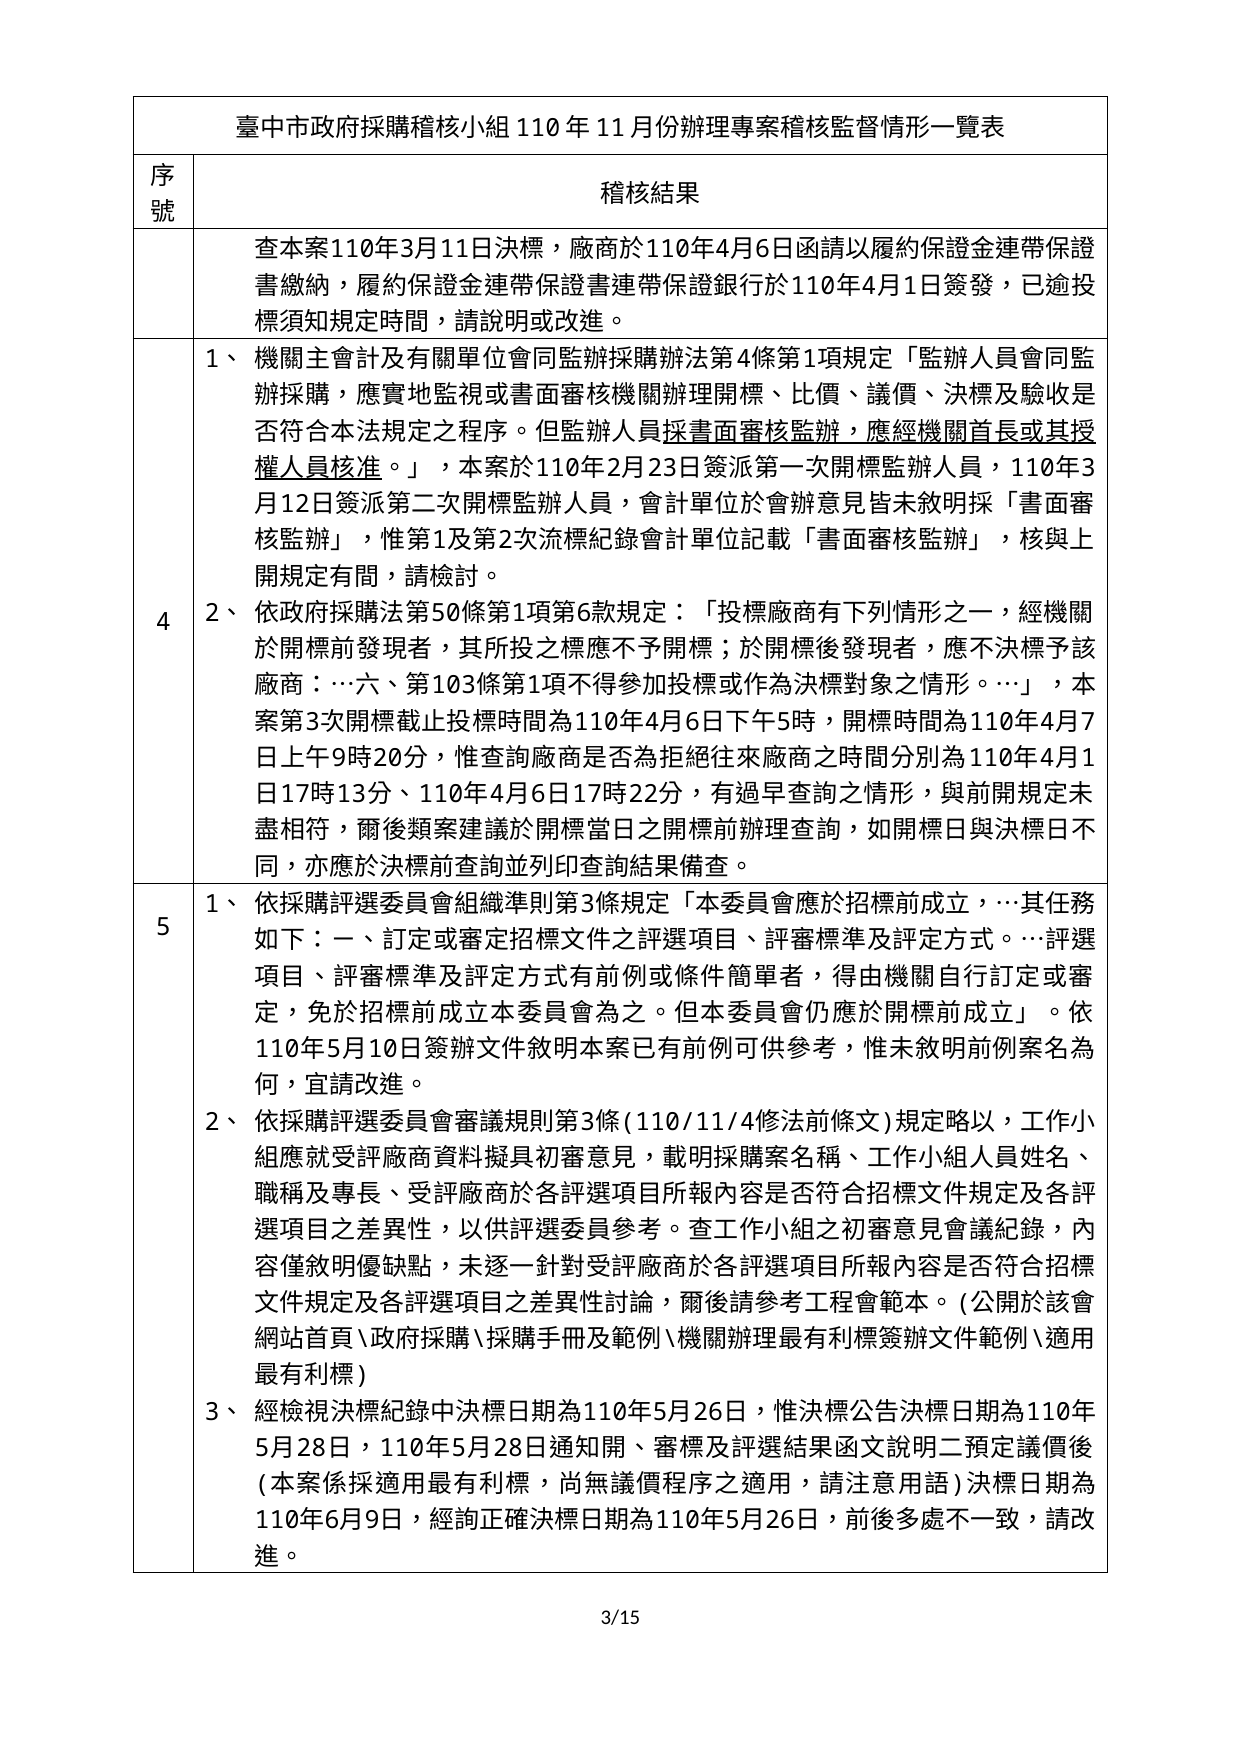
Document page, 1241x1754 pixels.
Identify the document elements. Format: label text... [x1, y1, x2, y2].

table_cell 序號 [134, 155, 193, 228]
table_cell 依採購評選委員會組織準則第3條規定「本委員會應於招標前成立，…其任務如下：ㄧ、訂定或審定招標文件之評選項目、評審標準及評定方式。…評選項目、評審標準及評定方式有前例或條件簡單者，得由機關自行訂定或審定，免於招標前成立本委員會為之。但本委員會仍應於開標前成立」。依110年5月10日簽辦文件敘明本案已有前例可供參考，惟未敘明前例案名為何，宜請改進。 依採購評選委員會審議規則第3條(110/11/4修法前條文)規定略以，工作小組應就受評廠商資料擬具初審意見，載明採購案名稱、工作小組人員姓名、職稱及專長、受評廠商於各評選項目所報內容是否符合招標文件規定及各評選項目之差異性，以供評選委員參考。查工作小組之初審意見會議紀錄，內容僅敘明優缺點，未逐一針對受評廠商於各評選項目所報內容是否符合招標文件規定及各評選項目之差異性討論，爾後請參考工程會範本。(公開於該會網站首頁\政府採購\採購手冊及範例\機關辦理最有利標簽辦文件範例\適用最有利標) 經檢視決標紀錄中決標日期為110年5月26日，惟決標公告決標日期為110年5月28日，110年5月28日通知開、審標及評選結果函文說明二預定議價後(本案係採適用最有利標，尚無議價程序之適用，請注意用語)決標日期為110年6月9日，經詢正確決標日期為110年5月26日，前後多處不一致，請改進。 依投標須知第38點履約保證金為500,000元。依投標須知第42點規定，履約保證金繳納期限為決標次日起15日內。查該校於110年5月28日發函通知廠商(預定決標日期為110年6月9日)，○○○○○○公司履約保證金連帶保證書日期為110年6月17日；部分廠商繳納日期未見機關書明收受履約保證金時間，請補充資料或說明。 依契約第10條廠商應於履約期間投保產品責任保險及公共意外責任保險，查○○○○○○公司所投保公共意外責任保險保險期間未從110年10月1日開始投保、○○○○○○有限公司僅檢附貨車第三責任險及團體傷害保險單，未檢附公共意外責任保險資料，另依契約第10條第6款保險單正本1份及繳費收據副本1份，應於辦妥保險後即交機關收執，經查○○○○○○公司產品責任保險及公共意外責任保險保單為副本，且除了○○○○○○公司有檢附收據外，未見其餘繳費收據，請補充資料或說明。 投標須知第57點(十)以總評分法或序位法評定最有利標者，其評選結果如無法依機關首長或評選委員會出席委員過半數之決定最有利標時，得依「第54點」規定標示得更改項目之內容採行協商措施，再作綜合評選，綜合評選不得逾3次。惟第54點為押標金並非協商項目，且投標須知第60點無法決標時是否得依採購法第56條規定採行協商措施勾選「否」，核有政府採購錯誤行為態樣一之(九)「招標文件中資料錯誤，如前後矛盾」之情形。 投標須知第57點(十)以總評分法或序位法評定最有利標者，其評選結果如無法依「機關首長或評選委員會出席委員過半數」之決定最有利標，與投標須知補充說明第5點第2項(三)經「出席評選委員過半數」之決定者為最有利標廠商不一致，核有政府採購錯誤行為態樣一之(九)「招標文件中資料錯誤，如前後矛盾」之情形。 依出納管理手冊第32點規定略以，出納管理單位依招標文件規定，收取押標金，應開立收據，退還時，對未得標廠商，可即時退還者，出納管理單位應依據採購單位之通知，由廠商檢附採購單位已簽認之文件，連同原繳納之收據或於原繳納押標金之收據上經採購單位簽註未得標之文字與簽章後退還。對無法即時退還者，應循一般付款程序辦理。本案於110年5月26日開標，5月26日決標，押標金支票多數無當天即時退還，且最遲於6月9日退還廠商，與上述規定無法即時退還應循一般付款程序辦理不符，另部分未標示領取日期，請改進。 [194, 884, 1107, 1572]
table_cell [134, 229, 193, 338]
table_cell 4 [134, 339, 193, 882]
table_cell 5 [134, 884, 193, 1572]
table_cell 查本案110年3月11日決標，廠商於110年4月6日函請以履約保證金連帶保證書繳納，履約保證金連帶保證書連帶保證銀行於110年4月1日簽發，已逾投標須知規定時間，請說明或改進。 [194, 229, 1107, 338]
table_cell 稽核結果 [194, 155, 1107, 228]
table_header 臺中市政府採購稽核小組110年11月份辦理專案稽核監督情形一覽表 [134, 97, 1107, 154]
table_cell 機關主會計及有關單位會同監辦採購辦法第4條第1項規定「監辦人員會同監辦採購，應實地監視或書面審核機關辦理開標、比價、議價、決標及驗收是否符合本法規定之程序。但監辦人員採書面審核監辦，應經機關首長或其授權人員核准。」，本案於110年2月23日簽派第一次開標監辦人員，110年3月12日簽派第二次開標監辦人員，會計單位於會辦意見皆未敘明採「書面審核監辦」，惟第1及第2次流標紀錄會計單位記載「書面審核監辦」，核與上開規定有間，請檢討。 依政府採購法第50條第1項第6款規定：「投標廠商有下列情形之一，經機關於開標前發現者，其所投之標應不予開標；於開標後發現者，應不決標予該廠商：…六、第103條第1項不得參加投標或作為決標對象之情形。…」，本案第3次開標截止投標時間為110年4月6日下午5時，開標時間為110年4月7日上午9時20分，惟查詢廠商是否為拒絕往來廠商之時間分別為110年4月1日17時13分、110年4月6日17時22分，有過早查詢之情形，與前開規定未盡相符，爾後類案建議於開標當日之開標前辦理查詢，如開標日與決標日不同，亦應於決標前查詢並列印查詢結果備查。 [194, 339, 1107, 882]
